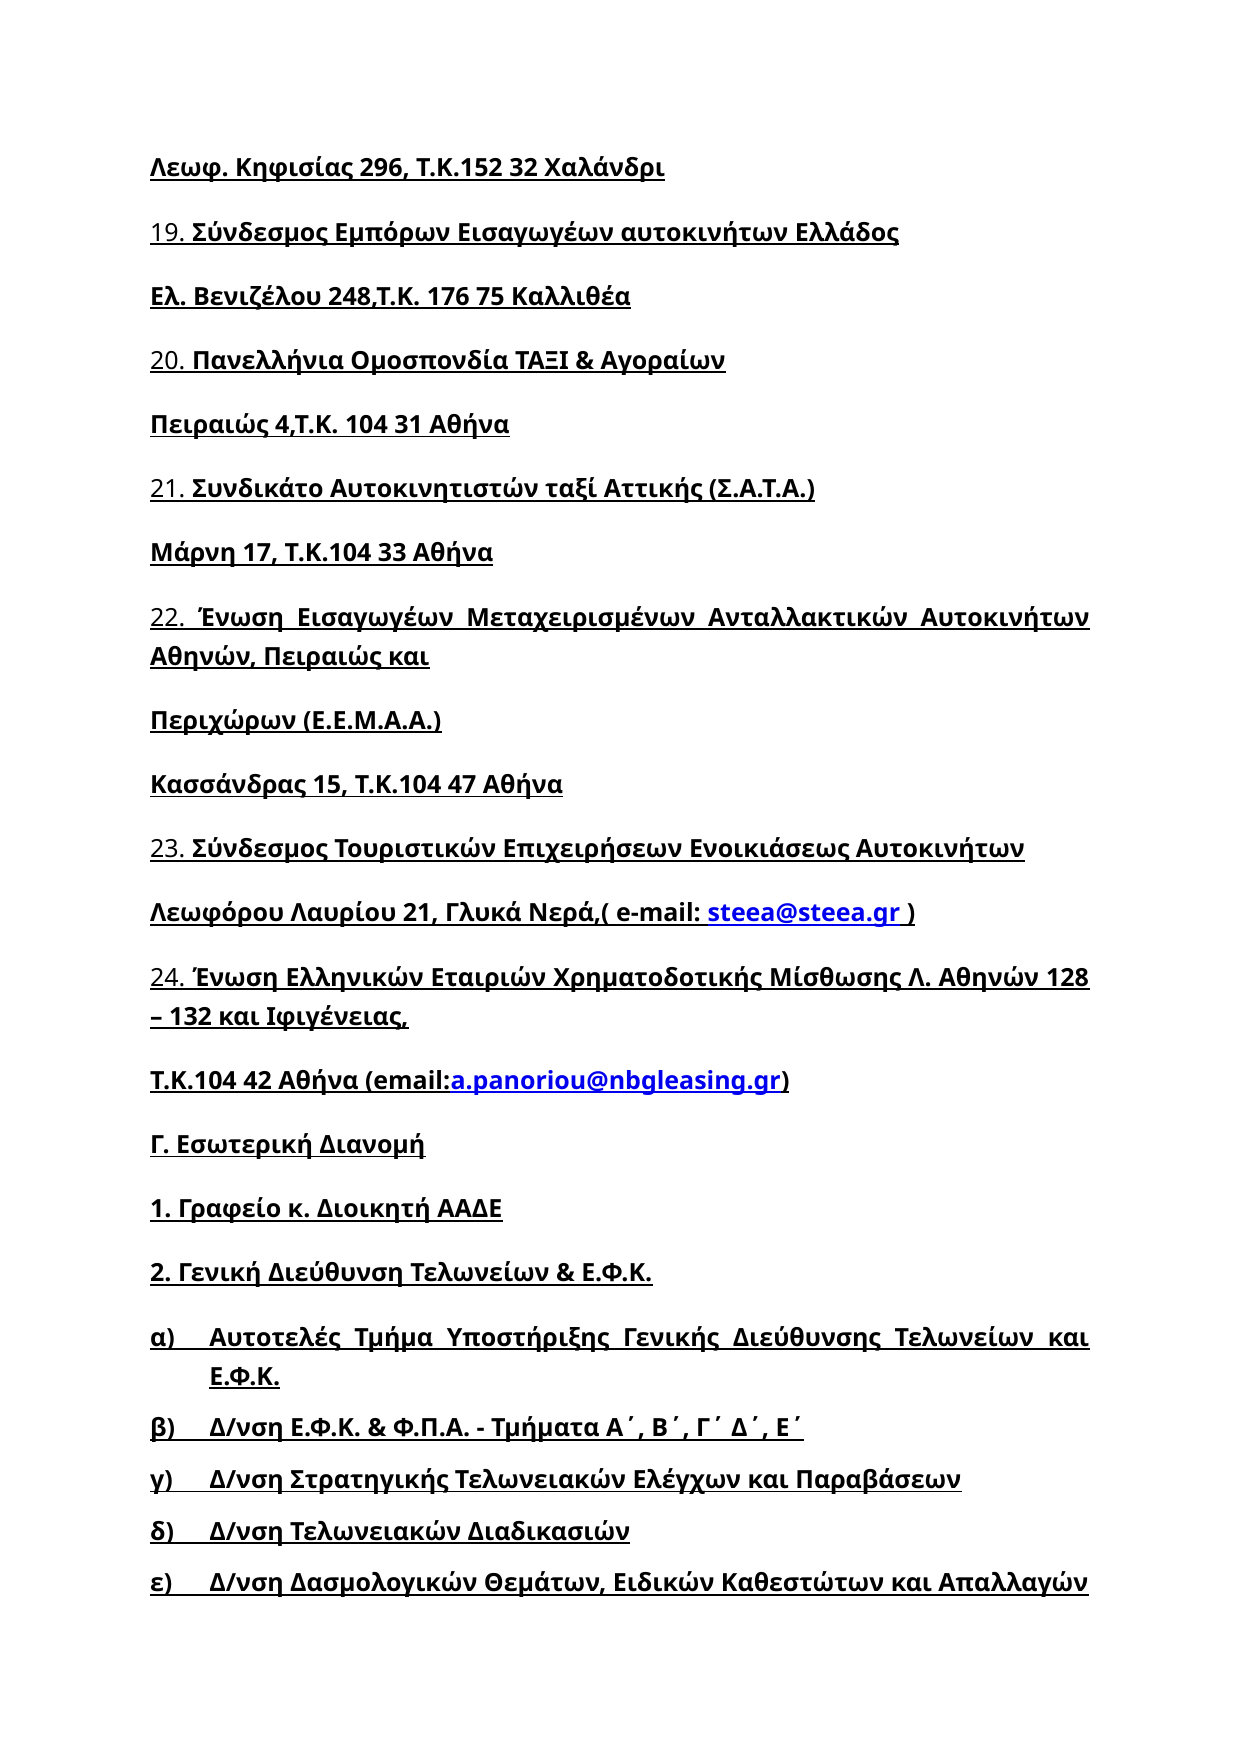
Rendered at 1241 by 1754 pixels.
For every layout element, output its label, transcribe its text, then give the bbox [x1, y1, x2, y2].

text 24. Ένωση Ελληνικών Εταιριών Χρηματοδοτικής Μίσθωσης Λ. Αθηνών 128 [150, 959, 1090, 988]
text Κασσάνδρας 15, Τ.Κ.104 47 Αθήνα [150, 767, 1090, 801]
text Μάρνη 17, Τ.Κ.104 33 Αθήνα [150, 535, 1090, 569]
list β) Δ/νση Ε.Φ.Κ. & Φ.Π.Α. - Τμήματα Α΄, Β΄, Γ΄ Δ΄, Ε΄ [150, 1410, 1090, 1444]
text Περιχώρων (Ε.Ε.Μ.Α.Α.) [150, 702, 1090, 737]
text 2. Γενική Διεύθυνση Τελωνείων & Ε.Φ.Κ. [150, 1255, 1090, 1289]
text Λεωφόρου Λαυρίου 21, Γλυκά Νερά,( e-mail: steea@steea.gr ) [150, 895, 1090, 929]
text 23. Σύνδεσμος Τουριστικών Επιχειρήσεων Ενοικιάσεως Αυτοκινήτων [150, 831, 1090, 865]
list γ) Δ/νση Στρατηγικής Τελωνειακών Ελέγχων και Παραβάσεων [150, 1462, 1090, 1496]
text Τ.Κ.104 42 Αθήνα (email:a.panoriou@nbgleasing.gr) [150, 1062, 1090, 1097]
text 20. Πανελλήνια Ομοσπονδία ΤΑΞΙ & Αγοραίων [150, 342, 1090, 377]
list Ε.Φ.Κ. [150, 1350, 1090, 1392]
list ε) Δ/νση Δασμολογικών Θεμάτων, Ειδικών Καθεστώτων και Απαλλαγών [150, 1565, 1090, 1599]
text Πειραιώς 4,Τ.Κ. 104 31 Αθήνα [150, 407, 1090, 441]
text Γ. Εσωτερική Διανομή [150, 1127, 1090, 1161]
text 19. Σύνδεσμος Εμπόρων Εισαγωγέων αυτοκινήτων Ελλάδος [150, 214, 1090, 248]
text Αθηνών, Πειραιώς και [150, 630, 1090, 672]
text 21. Συνδικάτο Αυτοκινητιστών ταξί Αττικής (Σ.Α.Τ.Α.) [150, 471, 1090, 505]
text Λεωφ. Κηφισίας 296, Τ.Κ.152 32 Χαλάνδρι [150, 150, 1090, 184]
text 1. Γραφείο κ. Διοικητή ΑΑΔΕ [150, 1191, 1090, 1225]
list δ) Δ/νση Τελωνειακών Διαδικασιών [150, 1513, 1090, 1547]
text 22. Ένωση Εισαγωγέων Μεταχειρισμένων Ανταλλακτικών Αυτοκινήτων [150, 599, 1090, 628]
text – 132 και Ιφιγένειας, [150, 990, 1090, 1032]
text Ελ. Βενιζέλου 248,Τ.Κ. 176 75 Καλλιθέα [150, 278, 1090, 312]
list α) Αυτοτελές Τμήμα Υποστήριξης Γενικής Διεύθυνσης Τελωνείων και [150, 1319, 1090, 1348]
